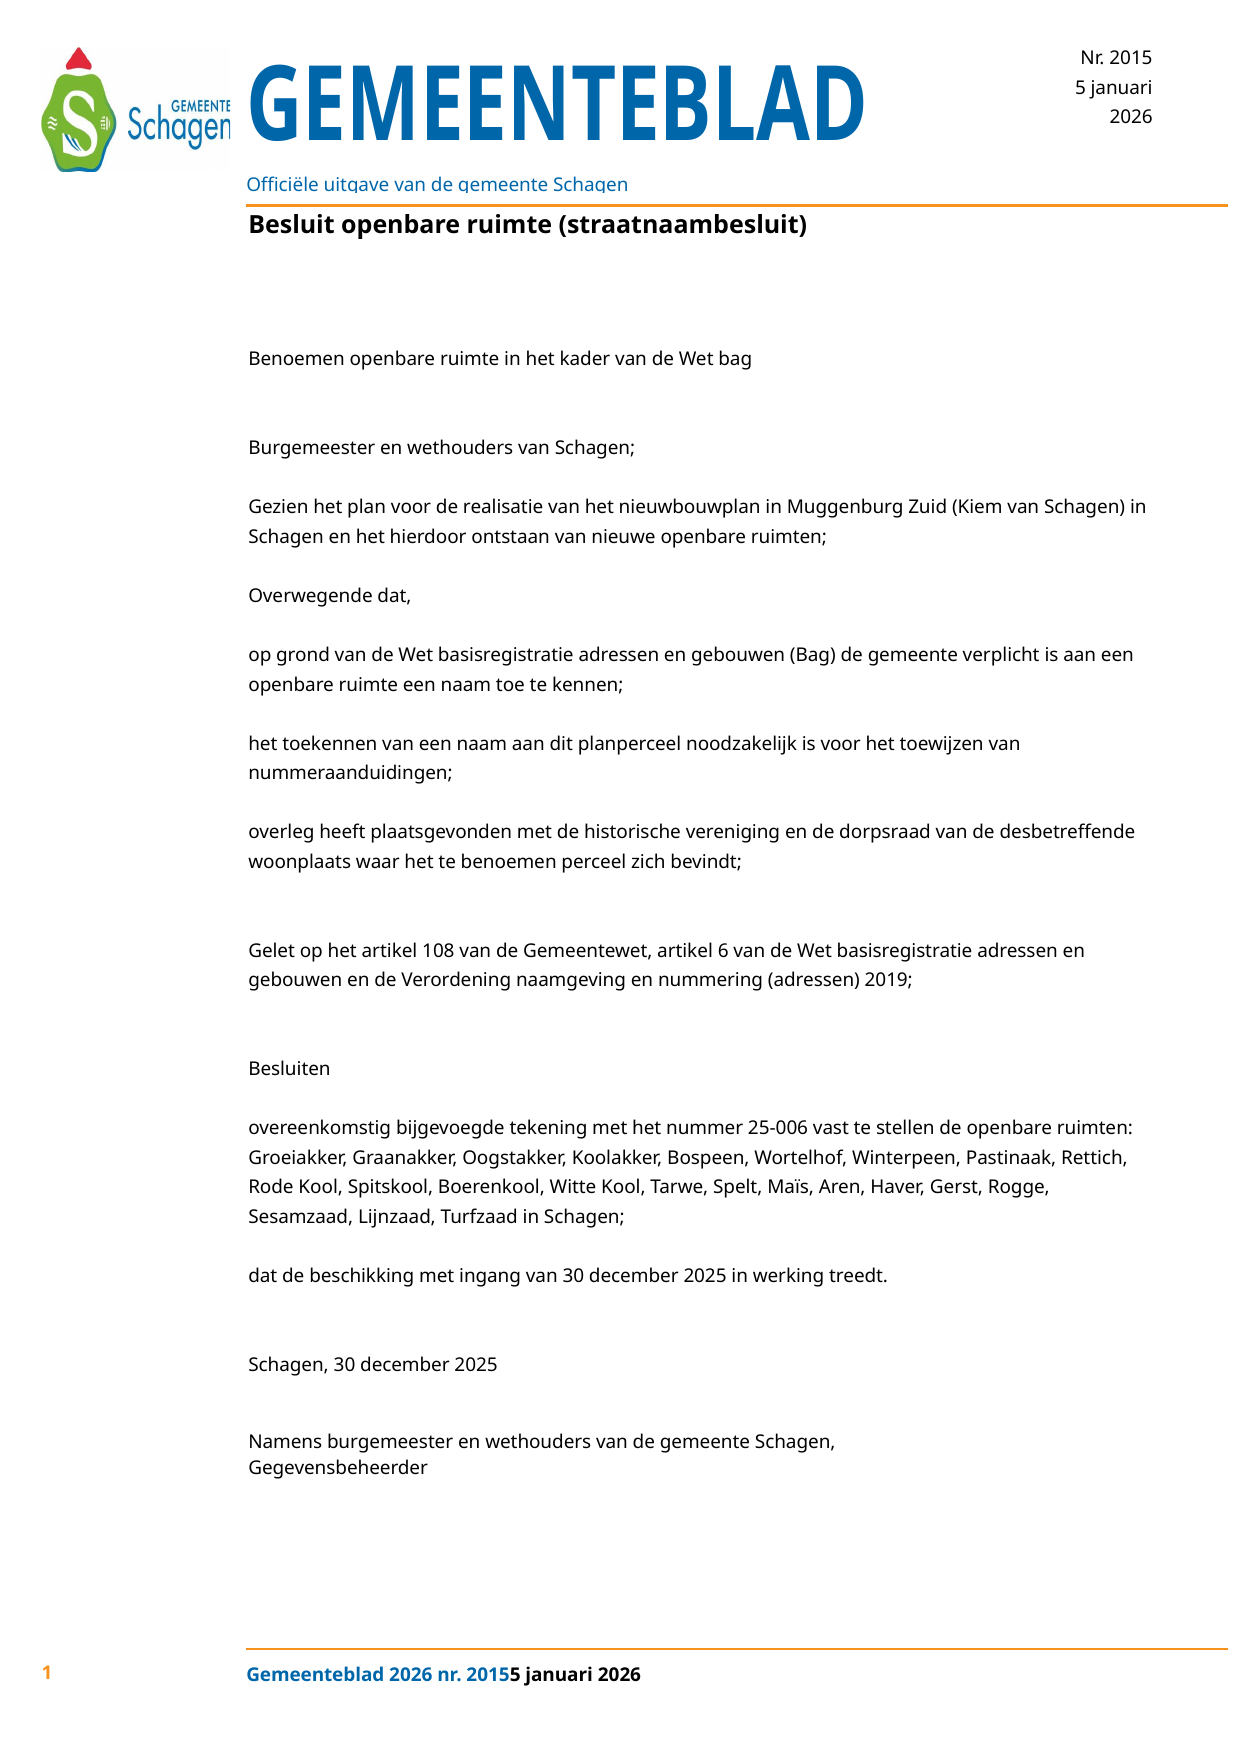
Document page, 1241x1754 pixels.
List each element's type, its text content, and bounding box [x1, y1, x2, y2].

text het toekennen van een naam aan dit planperceel noodzakelijk is voor het toewijzen van nummeraanduidingen; [248, 730, 1152, 785]
text Groeiakker, Graanakker, Oogstakker, Koolakker, Bospeen, Wortelhof, Winterpeen, Pastinaak, Rettich, Rode Kool, Spitskool, Boerenkool, Witte Kool, Tarwe, Spelt, Maïs, Aren, Haver, Gerst, Rogge, Sesamzaad, Lijnzaad, Turfzaad in Schagen; [248, 1144, 1152, 1229]
text overeenkomstig bijgevoegde tekening met het nummer 25-006 vast te stellen de openbare ruimten: [248, 1114, 1152, 1140]
text Burgemeester en wethouders van Schagen; [248, 434, 1152, 460]
text dat de beschikking met ingang van 30 december 2025 in werking treedt. [248, 1262, 1152, 1288]
text Besluit openbare ruimte (straatnaambesluit) [248, 207, 1152, 241]
text Benoemen openbare ruimte in het kader van de Wet bag [248, 345, 1152, 371]
text Gegevensbeheerder [248, 1454, 1152, 1480]
text Gelet op het artikel 108 van de Gemeentewet, artikel 6 van de Wet basisregistratie adressen en gebouwen en de Verordening naamgeving en nummering (adressen) 2019; [248, 937, 1152, 992]
picture [41, 47, 231, 172]
text Gezien het plan voor de realisatie van het nieuwbouwplan in Muggenburg Zuid (Kiem van Schagen) in Schagen en het hierdoor ontstaan van nieuwe openbare ruimten; [248, 493, 1152, 548]
text Schagen, 30 december 2025 [248, 1351, 1152, 1377]
text Namens burgemeester en wethouders van de gemeente Schagen, [248, 1428, 1152, 1454]
text Overwegende dat, [248, 582, 1152, 608]
text Besluiten [248, 1055, 1152, 1081]
text overleg heeft plaatsgevonden met de historische vereniging en de dorpsraad van de desbetreffende woonplaats waar het te benoemen perceel zich bevindt; [248, 819, 1152, 874]
text op grond van de Wet basisregistratie adressen en gebouwen (Bag) de gemeente verplicht is aan een openbare ruimte een naam toe te kennen; [248, 641, 1152, 696]
